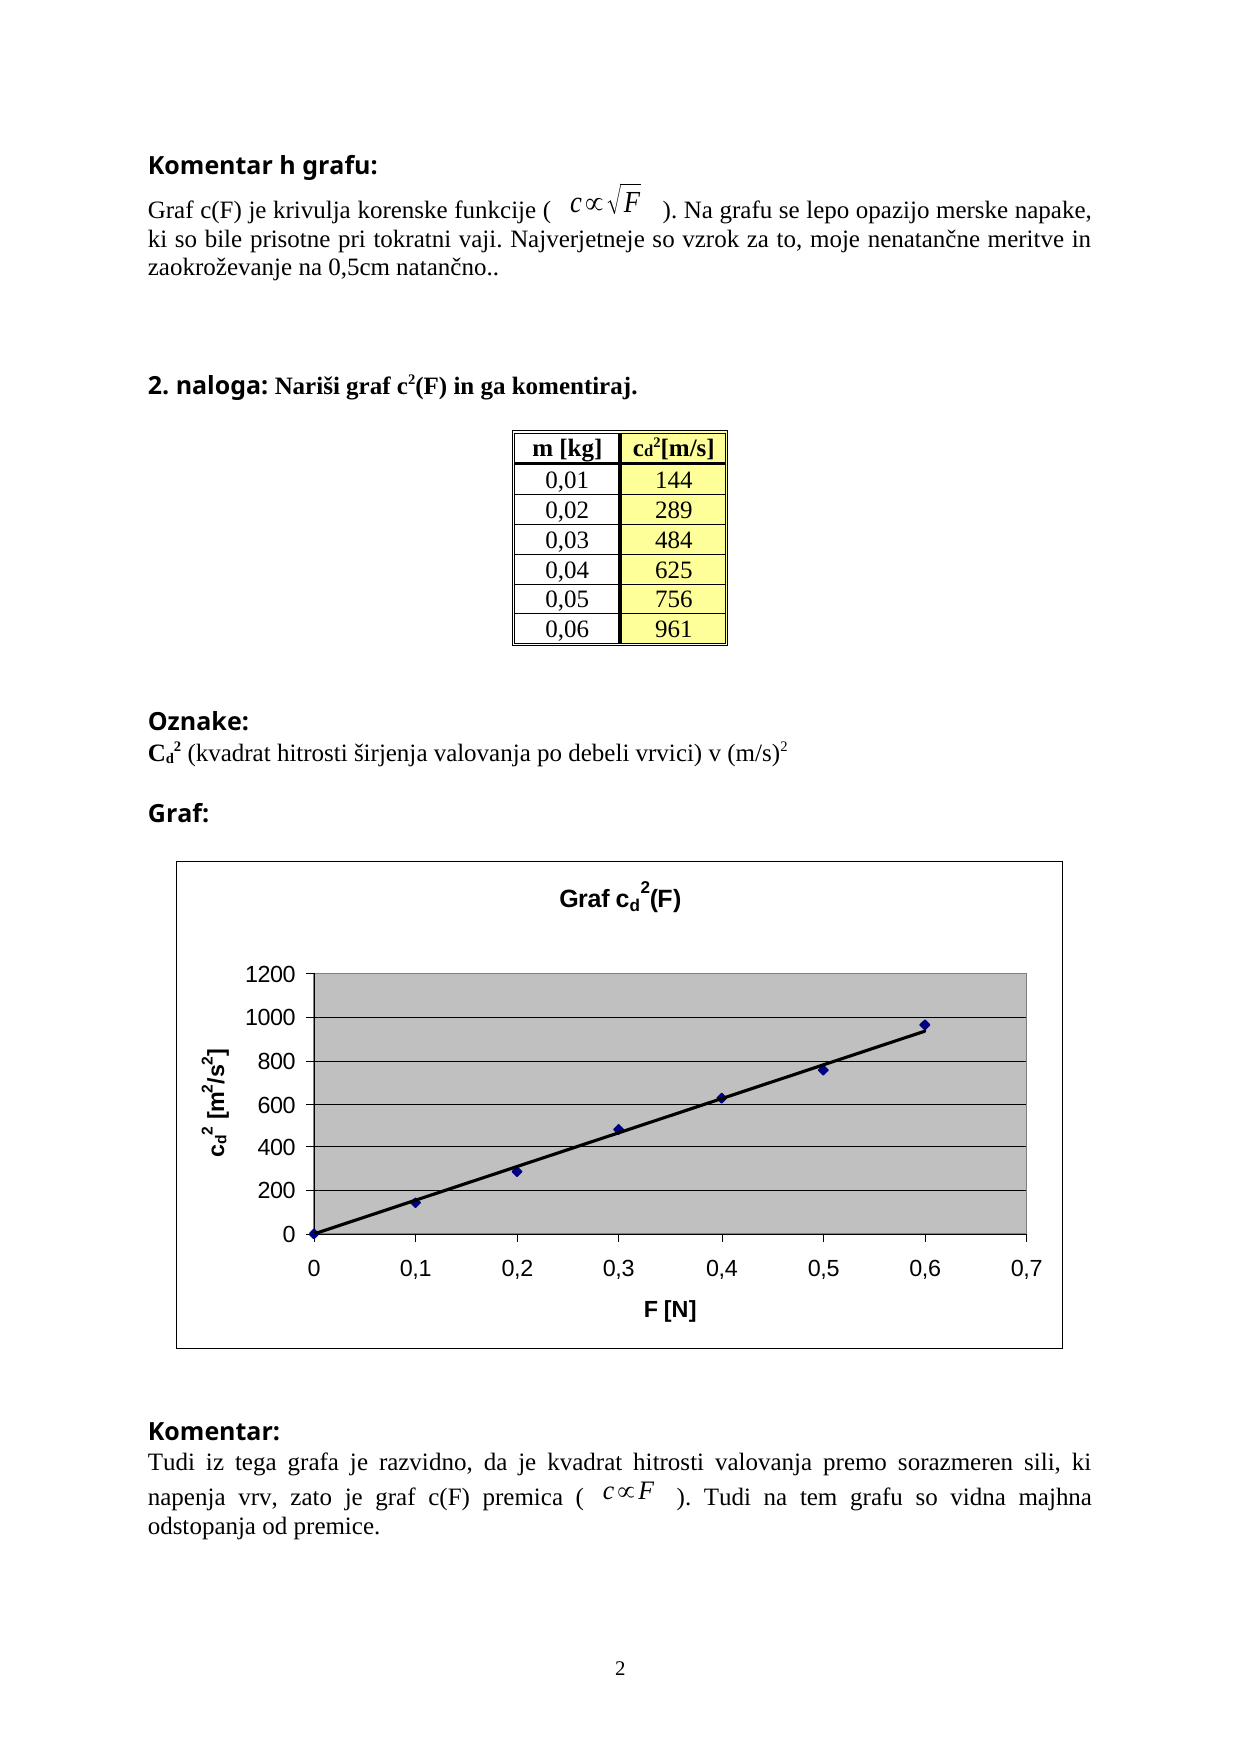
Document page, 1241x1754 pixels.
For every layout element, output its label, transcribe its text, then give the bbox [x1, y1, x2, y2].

table_cell 0,03 [515, 525, 618, 554]
table_cell 0,04 [515, 555, 618, 583]
table_cell 0,01 [515, 465, 618, 494]
table_cell 756 [622, 585, 725, 613]
table_header cd2[m/s] [622, 434, 725, 462]
table_cell 289 [622, 495, 725, 524]
text 2. naloga: Nariši graf c2(F) in ga komentiraj. [148, 367, 1093, 402]
table_cell 625 [622, 555, 725, 583]
table_cell 0,06 [515, 614, 618, 643]
table_cell 144 [622, 465, 725, 494]
text Oznake: [148, 704, 1093, 738]
text Graf c(F) je krivulja korenske funkcije (). Na grafu se lepo opazijo merske napake, ki so bile prisotne pri tokratni vaji. Najverjetneje so vzrok za to, moje nenatančne meritve in zaokroževanje na 0,5cm natančno.. [148, 182, 1093, 281]
text Graf: [148, 795, 1093, 829]
table_cell 484 [622, 525, 725, 554]
table_cell 0,05 [515, 585, 618, 613]
table_cell 0,02 [515, 495, 618, 524]
text Komentar h grafu: [148, 148, 1093, 182]
text Cd2 (kvadrat hitrosti širjenja valovanja po debeli vrvici) v (m/s)2 [148, 738, 1093, 766]
table_cell 961 [622, 614, 725, 643]
text Komentar: [148, 1413, 1093, 1447]
table_header m [kg] [515, 434, 618, 462]
text Tudi iz tega grafa je razvidno, da je kvadrat hitrosti valovanja premo sorazmeren sili, ki napenja vrv, zato je graf c(F) premica (). Tudi na tem grafu so vidna majhna odstopanja od premice. [148, 1447, 1093, 1540]
